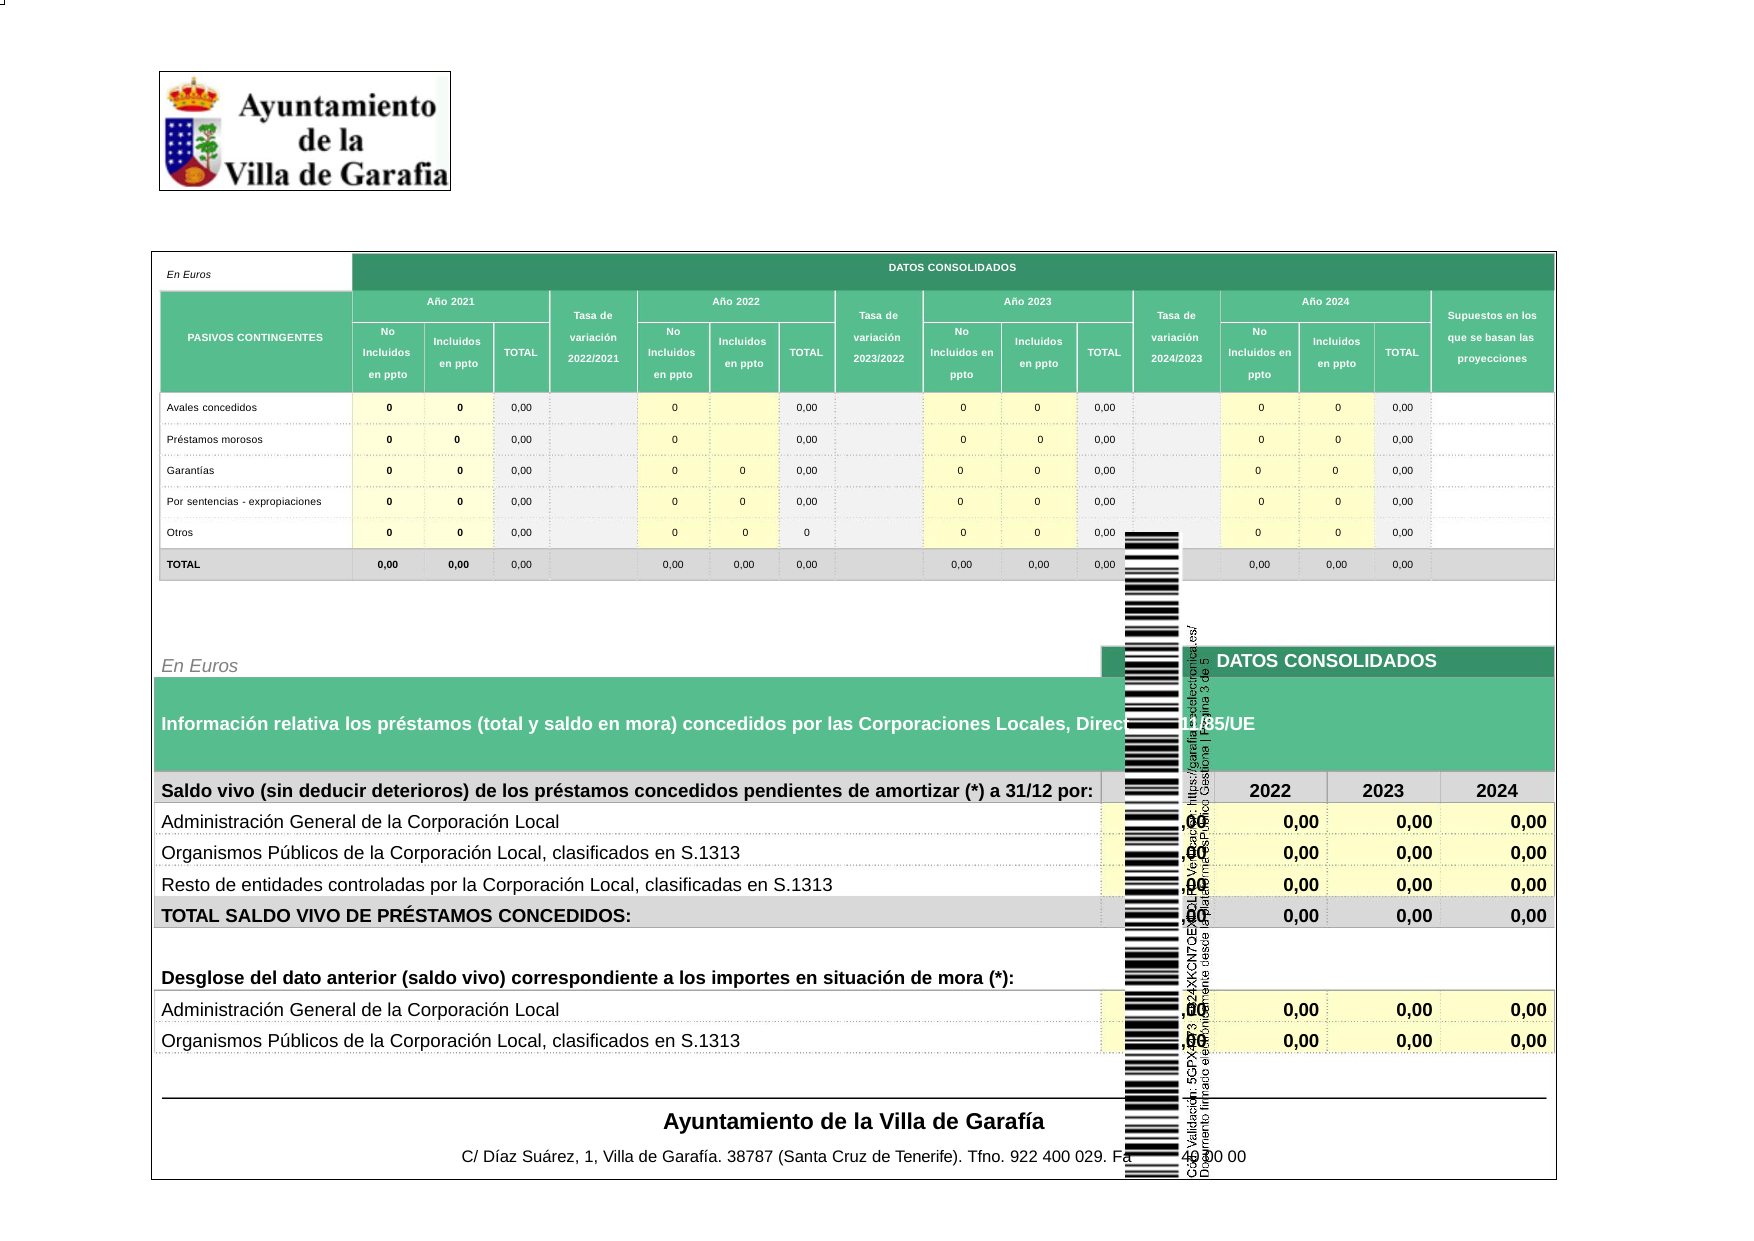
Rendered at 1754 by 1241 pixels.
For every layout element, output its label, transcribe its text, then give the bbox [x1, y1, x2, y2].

text 0,00 [1392, 402, 1429, 414]
text 0,00 [1094, 558, 1131, 571]
text en ppto [439, 358, 497, 370]
text Año 2024 [1302, 296, 1365, 308]
text Saldo vivo (sin deducir deterioros) de los préstamos concedidos pendientes de amortizar (*) a 31/12 por: [161, 781, 1117, 801]
text 0,00 [511, 527, 548, 539]
text 0 [672, 433, 693, 446]
text 0 [1034, 402, 1059, 414]
picture [152, 252, 1556, 1179]
text Por sentencias - expropiaciones [167, 496, 344, 508]
text 0,00 [1283, 1031, 1344, 1051]
text 0,00 [1510, 874, 1572, 895]
text Año 2022 [712, 296, 776, 308]
text 0 [386, 433, 408, 446]
text 022/2021 [574, 353, 635, 365]
text variación [853, 331, 920, 343]
text variación [1151, 331, 1218, 343]
text en ppto [654, 369, 711, 381]
text ,00 [1181, 812, 1232, 833]
text 0 [454, 433, 479, 446]
text ,00 [1181, 906, 1232, 926]
text 0,00 [1510, 843, 1572, 864]
text 2023 [1362, 781, 1457, 801]
text Desglose del dato anterior (saldo vivo) correspondiente a los importes en situación de mora (*): [161, 968, 1038, 989]
text 0 [1255, 465, 1277, 477]
text No [954, 326, 1009, 338]
text Información relativa los préstamos (total y saldo en mora) concedidos por las Corporaciones Locales, Direct [161, 714, 1153, 734]
text 0,00 [1510, 906, 1572, 926]
text Garantías [167, 465, 278, 477]
text 0 [1335, 527, 1357, 539]
text 0,00 [1392, 433, 1429, 446]
text 0 [457, 496, 479, 508]
text Administración General de la Corporación Local [161, 812, 1117, 833]
text Administración General de la Corporación Local [161, 999, 1038, 1020]
text 0 [1258, 402, 1280, 414]
text TOTAL [504, 347, 556, 359]
text 0,00 [796, 402, 833, 414]
text 0,00 [1283, 999, 1344, 1020]
text Incluidos en [930, 347, 1009, 359]
text Avales concedidos [167, 402, 278, 414]
text Organismos Públicos de la Corporación Local, clasificados en S.1313 [161, 843, 857, 864]
text Incluidos [648, 347, 711, 359]
text proyecciones [1457, 353, 1553, 365]
text 0 [672, 527, 693, 539]
text 0,00 [511, 496, 548, 508]
text 0 [739, 496, 761, 508]
text Incluidos [719, 336, 782, 348]
text 0 [804, 527, 833, 539]
text 0 [739, 465, 761, 477]
text 0,00 [1094, 402, 1131, 414]
text Ayuntamiento de la Villa de Garafía [663, 1109, 1070, 1135]
text 0,00 [448, 558, 485, 571]
text 0 [960, 433, 982, 446]
text DATOS CONSOLIDADOS [1216, 651, 1463, 672]
text 0,00 [1396, 999, 1457, 1020]
text 0,00 [796, 496, 833, 508]
text TOTAL [789, 347, 841, 359]
text Otros [167, 527, 344, 539]
text Año 2023 [1004, 296, 1067, 308]
text 0,00 [796, 558, 833, 571]
text 0 [1258, 496, 1280, 508]
text 0 [386, 465, 408, 477]
text 0 [957, 465, 979, 477]
text 0 [1037, 433, 1059, 446]
text Tasa de [574, 310, 629, 322]
text 0 [1335, 496, 1357, 508]
text DATOS CONSOLIDADOS [889, 262, 1036, 274]
text 0,00 [511, 465, 548, 477]
text ,00 [1181, 874, 1232, 895]
text 0 [1335, 433, 1357, 446]
text 0 [672, 465, 693, 477]
text 0,00 [1094, 465, 1131, 477]
text 0,00 [951, 558, 988, 571]
text 0,00 [1396, 843, 1457, 864]
text 0 [672, 496, 693, 508]
text Tasa de [1157, 310, 1218, 322]
text 0,00 [1028, 558, 1065, 571]
text ,00 [1181, 1031, 1232, 1051]
text en ppto [1019, 358, 1078, 370]
text ppto [950, 369, 1009, 381]
text 0,00 [1283, 843, 1344, 864]
text 0,00 [1094, 496, 1131, 508]
text 2 [568, 353, 574, 365]
text 0 [386, 402, 408, 414]
text 0,00 [796, 433, 833, 446]
text 2023/2022 [853, 353, 920, 365]
text Incluidos [1015, 336, 1078, 348]
text PASIVOS CONTINGENTES [187, 331, 344, 343]
text 0,00 [1392, 496, 1429, 508]
text No [1252, 326, 1307, 338]
text 0 [457, 527, 479, 539]
text 0,00 [1283, 874, 1344, 895]
text 0 [1034, 465, 1056, 477]
text que se basan las [1448, 331, 1553, 343]
text 0 [1034, 527, 1056, 539]
text 0,00 [1396, 812, 1457, 833]
text TOTAL [1385, 347, 1437, 359]
text Préstamos morosos [167, 433, 278, 446]
text 0,00 [1392, 465, 1429, 477]
text 0,00 [663, 558, 699, 571]
text Incluidos [363, 347, 426, 359]
text ppto [1248, 369, 1307, 381]
text 0,00 [1510, 1031, 1572, 1051]
text 0 [672, 402, 693, 414]
text 0,00 [1396, 906, 1457, 926]
text 2022 [1249, 781, 1344, 801]
text 0,00 [1392, 527, 1429, 539]
text 0,00 [377, 558, 414, 571]
text 0 [1255, 527, 1277, 539]
text 0 [1335, 402, 1357, 414]
text en ppto [368, 369, 426, 381]
text 0 [1034, 496, 1056, 508]
text Año 2021 [427, 296, 491, 308]
text 2024/2023 [1151, 353, 1218, 365]
text 0,00 [1094, 433, 1131, 446]
text 11/85/UE [1179, 714, 1283, 734]
text 0,00 [511, 433, 548, 446]
text 0,00 [1396, 1031, 1457, 1051]
text 0 [457, 402, 479, 414]
text 0,00 [1249, 558, 1286, 571]
text TOTAL SALDO VIVO DE PRÉSTAMOS CONCEDIDOS: [161, 906, 857, 926]
text 0,00 [1396, 874, 1457, 895]
text Incluidos en [1228, 347, 1307, 359]
text Incluidos [433, 336, 497, 348]
text 2024 [1476, 781, 1543, 801]
text 0 [960, 527, 982, 539]
text 0,00 [1283, 906, 1344, 926]
text 0,00 [1283, 812, 1344, 833]
text 0 [457, 465, 479, 477]
text 0,00 [1326, 558, 1363, 571]
text 0 [386, 496, 408, 508]
picture [160, 72, 450, 190]
text 0 [957, 496, 979, 508]
text Resto de entidades controladas por la Corporación Local, clasificadas en S.1313 [161, 874, 857, 895]
text 0 [386, 527, 408, 539]
text Incluidos [1313, 336, 1376, 348]
text No [381, 326, 411, 338]
text No [666, 326, 696, 338]
text ,00 [1181, 843, 1232, 864]
text En Euros [161, 656, 263, 676]
text Organismos Públicos de la Corporación Local, clasificados en S.1313 [161, 1031, 764, 1051]
text TOTAL [1087, 347, 1139, 359]
text 0 [1258, 433, 1280, 446]
text 0 [742, 527, 764, 539]
text 0,00 [511, 558, 548, 571]
text Supuestos en los [1448, 310, 1553, 322]
text 0,00 [511, 402, 548, 414]
text en ppto [1317, 358, 1376, 370]
text 0,00 [1392, 558, 1429, 571]
text en ppto [724, 358, 782, 370]
text 0 [960, 402, 982, 414]
text 0,00 [1510, 999, 1572, 1020]
text C/ Díaz Suárez, 1, Villa de Garafía. 38787 (Santa Cruz de Tenerife). Tfno. 922 400 029. Fa [461, 1148, 1156, 1166]
text En Euros [167, 269, 227, 281]
text 0,00 [1510, 812, 1572, 833]
text variación [569, 331, 633, 343]
text 0,00 [733, 558, 770, 571]
text ,00 [1181, 999, 1232, 1020]
text 0,00 [1094, 527, 1131, 539]
text 0,00 [796, 465, 833, 477]
text 0 [1332, 465, 1354, 477]
text TOTAL [167, 558, 218, 571]
text 40 00 00 [1181, 1148, 1271, 1166]
text Tasa de [859, 310, 914, 322]
